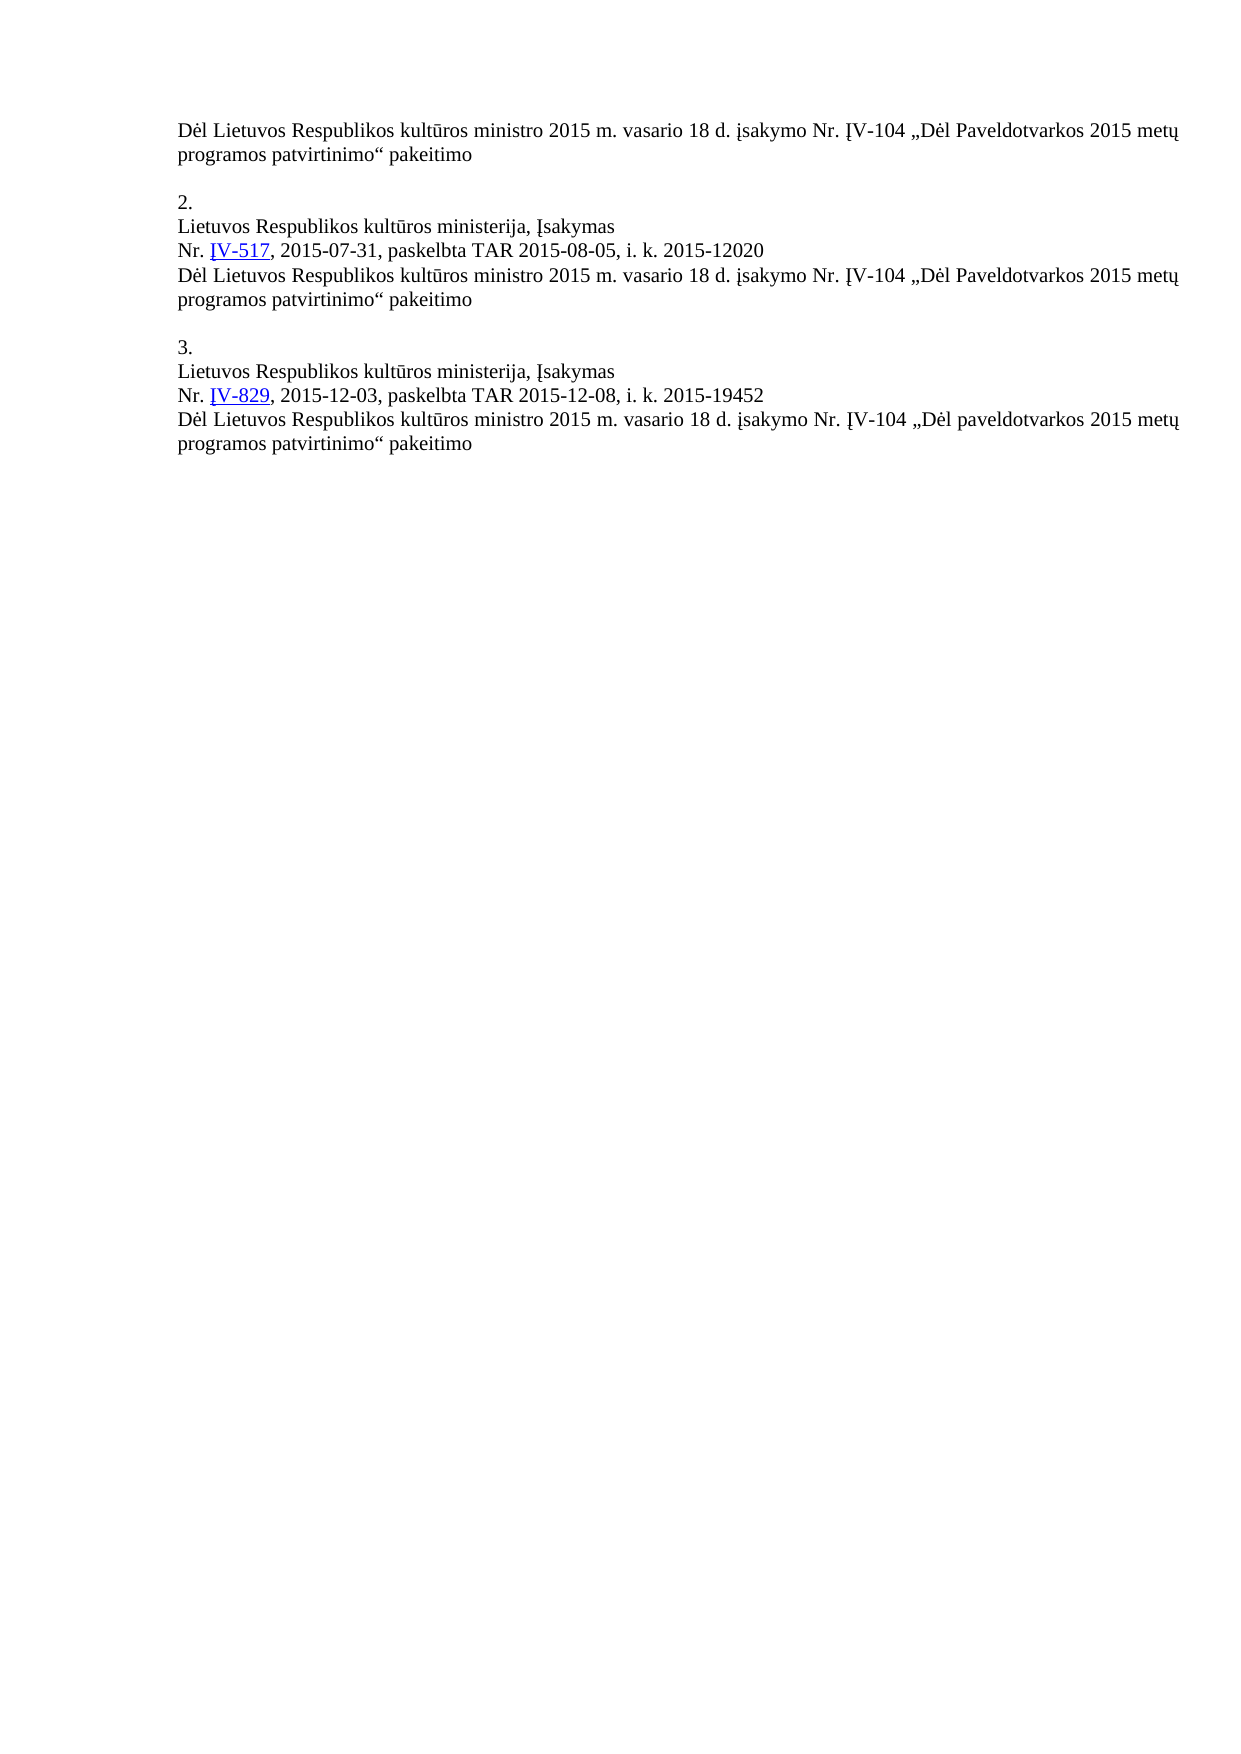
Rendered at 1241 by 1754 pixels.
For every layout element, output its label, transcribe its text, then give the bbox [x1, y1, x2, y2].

text Lietuvos Respublikos kultūros ministerija, Įsakymas [177, 359, 1181, 383]
text Nr. ĮV-517, 2015-07-31, paskelbta TAR 2015-08-05, i. k. 2015-12020 [177, 238, 1181, 262]
text 2. [177, 190, 1181, 214]
text Lietuvos Respublikos kultūros ministerija, Įsakymas [177, 214, 1181, 238]
text Dėl Lietuvos Respublikos kultūros ministro 2015 m. vasario 18 d. įsakymo Nr. ĮV-104 „Dėl Paveldotvarkos 2015 metų programos patvirtinimo“ pakeitimo [177, 262, 1181, 311]
text Dėl Lietuvos Respublikos kultūros ministro 2015 m. vasario 18 d. įsakymo Nr. ĮV-104 „Dėl paveldotvarkos 2015 metų programos patvirtinimo“ pakeitimo [177, 407, 1181, 455]
text Dėl Lietuvos Respublikos kultūros ministro 2015 m. vasario 18 d. įsakymo Nr. ĮV-104 „Dėl Paveldotvarkos 2015 metų programos patvirtinimo“ pakeitimo [177, 118, 1181, 166]
text Nr. ĮV-829, 2015-12-03, paskelbta TAR 2015-12-08, i. k. 2015-19452 [177, 383, 1181, 407]
text 3. [177, 335, 1181, 359]
